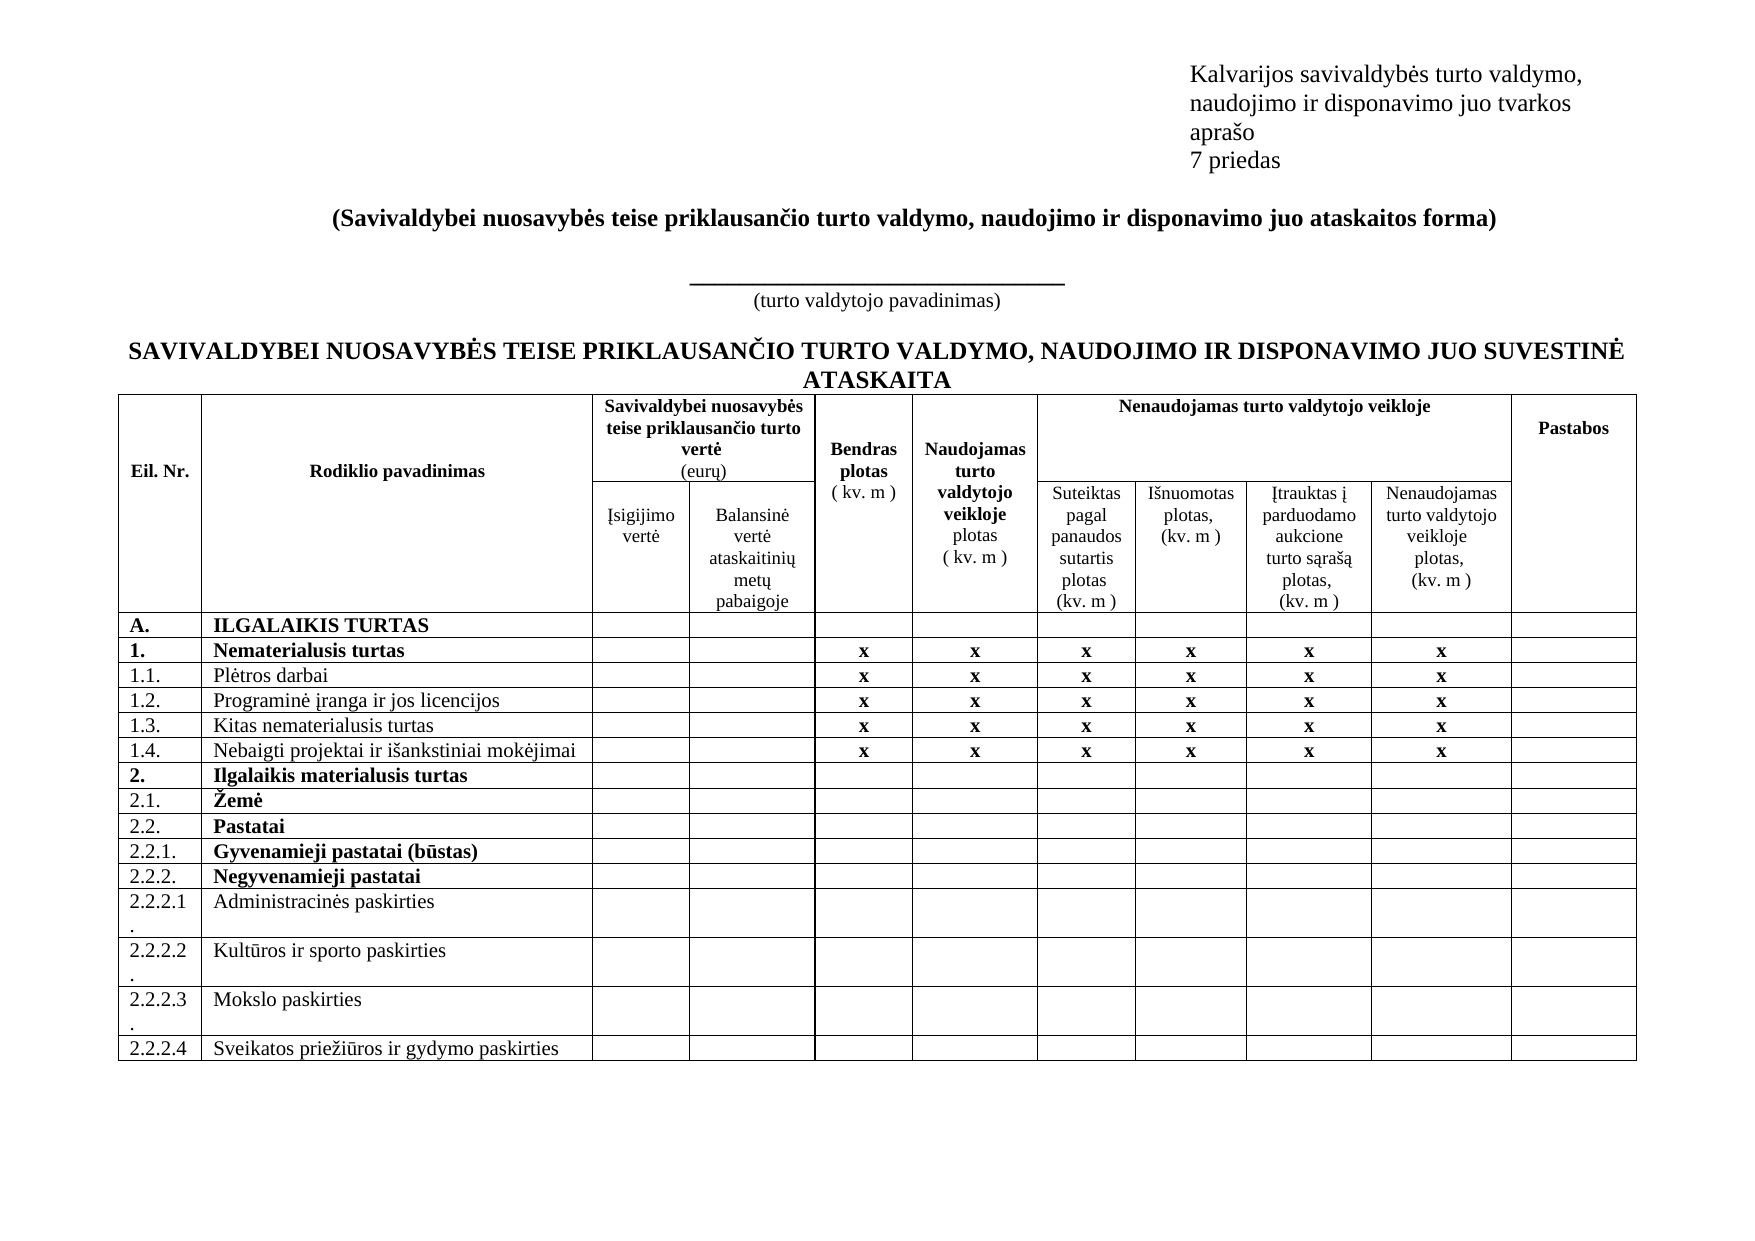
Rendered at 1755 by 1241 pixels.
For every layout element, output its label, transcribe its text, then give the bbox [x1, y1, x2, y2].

table_cell 1.2. [119, 688, 201, 712]
table_cell [1512, 889, 1636, 937]
table_cell [913, 613, 1037, 637]
table_cell [1038, 889, 1135, 937]
table_cell [1038, 789, 1135, 812]
text (Savivaldybei nuosavybės teise priklausančio turto valdymo, naudojimo ir disponavimo juo ataskaitos forma) [118, 203, 1636, 232]
table_cell x [913, 688, 1037, 712]
table_cell Nenaudojamas turto valdytojo veikloje plotas, (kv. m ) [1372, 482, 1511, 612]
table_cell [1512, 938, 1636, 986]
table_cell [1512, 864, 1636, 888]
table_cell 1.4. [119, 738, 201, 762]
table_cell [690, 814, 814, 838]
table_cell [816, 1036, 912, 1060]
table_cell [1372, 763, 1511, 787]
table_cell [1512, 713, 1636, 737]
table_cell Išnuomotas plotas, (kv. m ) [1136, 482, 1246, 612]
table_cell 2. [119, 763, 201, 787]
table_cell [816, 987, 912, 1035]
table_cell x [1136, 713, 1246, 737]
table_cell x [1372, 738, 1511, 762]
table_cell [1247, 1036, 1371, 1060]
table_cell [593, 864, 689, 888]
table_cell [1247, 763, 1371, 787]
table_cell x [1372, 713, 1511, 737]
table_cell x [1136, 663, 1246, 687]
table_cell Suteiktas pagal panaudos sutartis plotas (kv. m ) [1038, 482, 1135, 612]
table_cell [816, 763, 912, 787]
table_cell x [816, 713, 912, 737]
table_cell [913, 763, 1037, 787]
table_cell [593, 938, 689, 986]
text (turto valdytojo pavadinimas) [118, 288, 1636, 312]
table_cell [1372, 613, 1511, 637]
table_cell [690, 663, 814, 687]
table_cell x [1372, 638, 1511, 662]
table_cell [593, 613, 689, 637]
table_cell [1512, 763, 1636, 787]
text 7 priedas [1054, 145, 1636, 174]
table_cell [690, 789, 814, 812]
text Kalvarijos savivaldybės turto valdymo, [1189, 59, 1636, 88]
table_cell x [816, 663, 912, 687]
table_cell [816, 613, 912, 637]
table_cell [1372, 1036, 1511, 1060]
table_cell [1038, 763, 1135, 787]
table_cell [913, 839, 1037, 863]
table_cell x [1136, 638, 1246, 662]
table_cell [1038, 814, 1135, 838]
table_cell [1512, 839, 1636, 863]
table_cell [690, 638, 814, 662]
table_cell x [1247, 713, 1371, 737]
table_cell [816, 814, 912, 838]
table_cell Įsigijimo vertė [593, 482, 689, 612]
table_cell [1372, 864, 1511, 888]
table_cell [913, 1036, 1037, 1060]
table_cell x [1038, 738, 1135, 762]
table_cell Nematerialusis turtas [202, 638, 592, 662]
table_cell [1136, 789, 1246, 812]
table_cell [593, 638, 689, 662]
table_cell x [1136, 688, 1246, 712]
table_cell [1372, 889, 1511, 937]
table_cell [1247, 987, 1371, 1035]
table_cell [1512, 987, 1636, 1035]
table_cell [1038, 839, 1135, 863]
table_cell x [913, 663, 1037, 687]
table_cell x [1247, 638, 1371, 662]
table_cell Gyvenamieji pastatai (būstas) [202, 839, 592, 863]
table_cell [913, 987, 1037, 1035]
table_cell [690, 938, 814, 986]
table_cell 2.2.1. [119, 839, 201, 863]
table_cell x [1247, 663, 1371, 687]
table_header Eil. Nr. [119, 395, 201, 612]
table_cell Kultūros ir sporto paskirties [202, 938, 592, 986]
table_cell [593, 713, 689, 737]
table_cell x [913, 738, 1037, 762]
table_cell [593, 688, 689, 712]
table_cell Ilgalaikis materialusis turtas [202, 763, 592, 787]
table_cell Plėtros darbai [202, 663, 592, 687]
table_cell [913, 814, 1037, 838]
table_cell x [913, 713, 1037, 737]
table_cell Negyvenamieji pastatai [202, 864, 592, 888]
table_cell [1136, 889, 1246, 937]
table_cell [1038, 613, 1135, 637]
table_cell [1512, 738, 1636, 762]
table_cell [690, 613, 814, 637]
text naudojimo ir disponavimo juo tvarkos [1189, 88, 1636, 117]
table_cell [1247, 938, 1371, 986]
table_cell x [816, 738, 912, 762]
table_cell [913, 938, 1037, 986]
table_cell [1247, 889, 1371, 937]
table_header Bendras plotas ( kv. m ) [816, 395, 912, 612]
table_cell x [1038, 713, 1135, 737]
table_cell Balansinė vertė ataskaitinių metų pabaigoje [690, 482, 814, 612]
table_cell 2.1. [119, 789, 201, 812]
table_cell 2.2.2.2. [119, 938, 201, 986]
table_cell 2.2.2. [119, 864, 201, 888]
table_cell 1. [119, 638, 201, 662]
table_cell [913, 789, 1037, 812]
text ______________________________ [118, 259, 1636, 288]
table_cell [1136, 613, 1246, 637]
table_cell A. [119, 613, 201, 637]
table_cell [690, 839, 814, 863]
table_cell [1136, 1036, 1246, 1060]
table_cell Mokslo paskirties [202, 987, 592, 1035]
table_cell [1372, 938, 1511, 986]
table_cell [1247, 864, 1371, 888]
table_cell Kitas nematerialusis turtas [202, 713, 592, 737]
table_cell 1.1. [119, 663, 201, 687]
table_cell [1247, 789, 1371, 812]
table_cell [1512, 638, 1636, 662]
table_cell [1038, 1036, 1135, 1060]
table_cell [816, 889, 912, 937]
table_cell [593, 889, 689, 937]
table_cell [690, 1036, 814, 1060]
table_cell Pastatai [202, 814, 592, 838]
table_cell [1136, 987, 1246, 1035]
table_cell [1512, 1036, 1636, 1060]
table_cell [690, 864, 814, 888]
table_cell [690, 688, 814, 712]
table_cell Programinė įranga ir jos licencijos [202, 688, 592, 712]
table_cell x [1038, 638, 1135, 662]
table_cell [690, 763, 814, 787]
table_cell x [913, 638, 1037, 662]
table_cell x [1038, 663, 1135, 687]
table_cell [1136, 763, 1246, 787]
table_cell [593, 1036, 689, 1060]
table_header Naudojamas turto valdytojo veikloje plotas ( kv. m ) [913, 395, 1037, 612]
table_cell x [1247, 738, 1371, 762]
table_cell [593, 987, 689, 1035]
table_cell [1512, 789, 1636, 812]
table_cell [593, 789, 689, 812]
table_cell [1372, 814, 1511, 838]
table_cell [593, 738, 689, 762]
text aprašo [1189, 117, 1636, 145]
table_cell [913, 889, 1037, 937]
table_cell [816, 839, 912, 863]
text SAVIVALDYBEI NUOSAVYBĖS TEISE PRIKLAUSANČIO TURTO VALDYMO, NAUDOJIMO IR DISPONAVIMO JUO SUVESTINĖ ATASKAITA [118, 336, 1636, 394]
table_cell [1136, 814, 1246, 838]
table_cell [1372, 789, 1511, 812]
table_cell 2.2. [119, 814, 201, 838]
table_cell [1136, 864, 1246, 888]
table_cell [593, 839, 689, 863]
table_cell [1247, 814, 1371, 838]
table_cell Administracinės paskirties [202, 889, 592, 937]
table_cell [690, 987, 814, 1035]
table_cell [593, 763, 689, 787]
table_cell [690, 889, 814, 937]
table_header Pastabos [1512, 395, 1636, 612]
table_header Nenaudojamas turto valdytojo veikloje [1038, 395, 1511, 481]
table_cell Įtrauktas į parduodamo aukcione turto sąrašą plotas, (kv. m ) [1247, 482, 1371, 612]
table_cell [1247, 613, 1371, 637]
table_cell ILGALAIKIS TURTAS [202, 613, 592, 637]
table_cell [1136, 839, 1246, 863]
table_cell [1372, 839, 1511, 863]
table_cell [1038, 864, 1135, 888]
table_cell [1038, 938, 1135, 986]
table_cell x [816, 638, 912, 662]
table_cell [1038, 987, 1135, 1035]
table_header Savivaldybei nuosavybės teise priklausančio turto vertė (eurų) [593, 395, 814, 481]
table_cell [1247, 839, 1371, 863]
table_cell Sveikatos priežiūros ir gydymo paskirties [202, 1036, 592, 1060]
table_cell 2.2.2.3. [119, 987, 201, 1035]
table_cell [816, 864, 912, 888]
table_header Rodiklio pavadinimas [202, 395, 592, 612]
table_cell [816, 938, 912, 986]
table_cell 2.2.2.1. [119, 889, 201, 937]
table_cell [1136, 938, 1246, 986]
table_cell Žemė [202, 789, 592, 812]
table_cell x [1372, 688, 1511, 712]
table_cell [593, 663, 689, 687]
table_cell [913, 864, 1037, 888]
table_cell x [1247, 688, 1371, 712]
table_cell [593, 814, 689, 838]
table_cell [1372, 987, 1511, 1035]
table_cell [1512, 663, 1636, 687]
table_cell 1.3. [119, 713, 201, 737]
table_cell [1512, 688, 1636, 712]
table_cell x [1136, 738, 1246, 762]
table_cell [690, 738, 814, 762]
table_cell Nebaigti projektai ir išankstiniai mokėjimai [202, 738, 592, 762]
table_cell 2.2.2.4 [119, 1036, 201, 1060]
table_cell [816, 789, 912, 812]
table_cell x [1372, 663, 1511, 687]
table_cell x [1038, 688, 1135, 712]
table_cell x [816, 688, 912, 712]
table_cell [1512, 613, 1636, 637]
table_cell [1512, 814, 1636, 838]
table_cell [690, 713, 814, 737]
